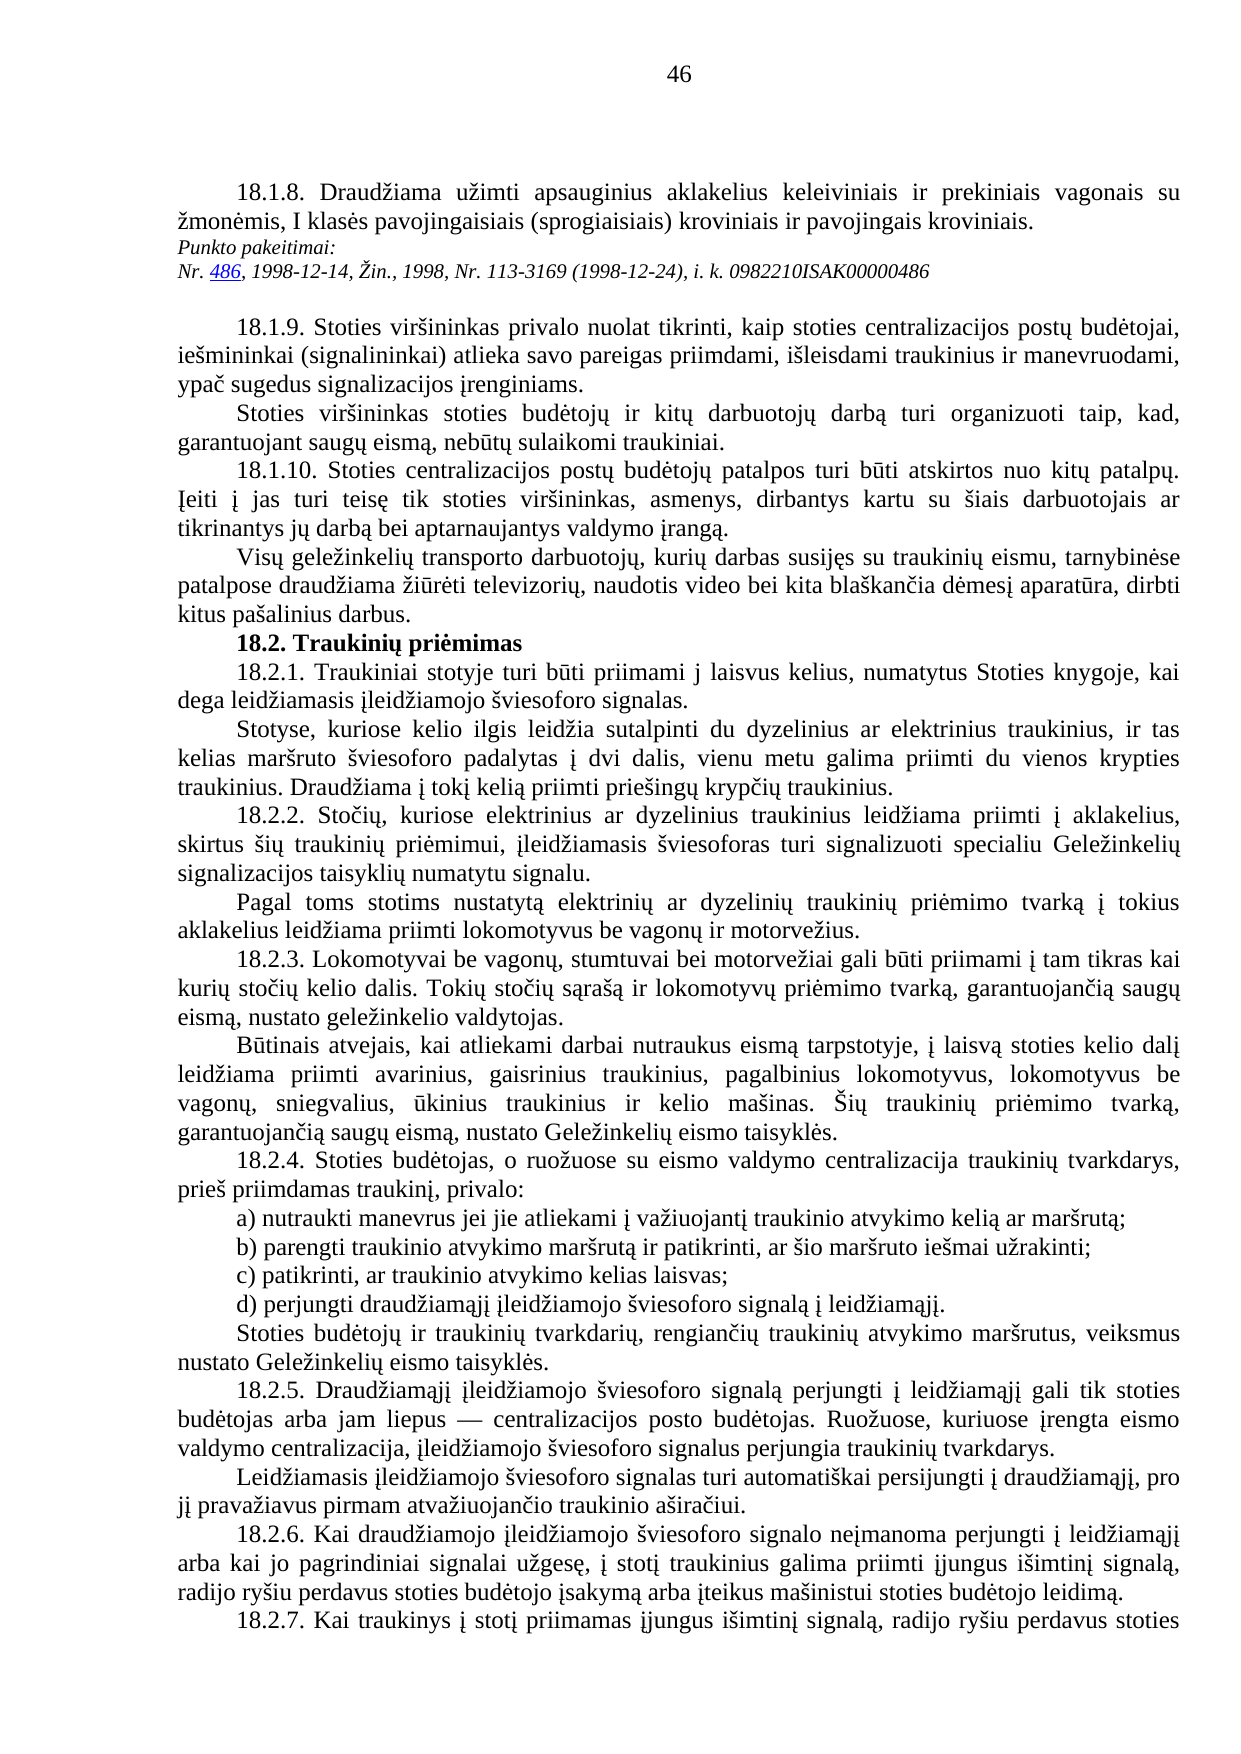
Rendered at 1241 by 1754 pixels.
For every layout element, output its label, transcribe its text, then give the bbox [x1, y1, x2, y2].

text 18.2.7. Kai traukinys į stotį priimamas įjungus išimtinį signalą, radijo ryšiu perdavus stoties [177, 1605, 1181, 1634]
text 18.1.10. Stoties centralizacijos postų budėtojų patalpos turi būti atskirtos nuo kitų patalpų. Įeiti į jas turi teisę tik stoties viršininkas, asmenys, dirbantys kartu su šiais darbuotojais ar tikrinantys jų darbą bei aptarnaujantys valdymo įrangą. [177, 455, 1181, 542]
text b) parengti traukinio atvykimo maršrutą ir patikrinti, ar šio maršruto iešmai užrakinti; [177, 1232, 1181, 1260]
text d) perjungti draudžiamąjį įleidžiamojo šviesoforo signalą į leidžiamąjį. [177, 1289, 1181, 1318]
text 18.2. Traukinių priėmimas [236, 628, 1139, 657]
text Stoties viršininkas stoties budėtojų ir kitų darbuotojų darbą turi organizuoti taip, kad, garantuojant saugų eismą, nebūtų sulaikomi traukiniai. [177, 398, 1181, 455]
text Visų geležinkelių transporto darbuotojų, kurių darbas susijęs su traukinių eismu, tarnybinėse patalpose draudžiama žiūrėti televizorių, naudotis video bei kita blaškančia dėmesį aparatūra, dirbti kitus pašalinius darbus. [177, 542, 1181, 628]
text Punkto pakeitimai: [177, 235, 1181, 259]
text 18.1.9. Stoties viršininkas privalo nuolat tikrinti, kaip stoties centralizacijos postų budėtojai, iešmininkai (signalininkai) atlieka savo pareigas priimdami, išleisdami traukinius ir manevruodami, ypač sugedus signalizacijos įrenginiams. [177, 312, 1181, 398]
text 18.2.5. Draudžiamąjį įleidžiamojo šviesoforo signalą perjungti į leidžiamąjį gali tik stoties budėtojas arba jam liepus — centralizacijos posto budėtojas. Ruožuose, kuriuose įrengta eismo valdymo centralizacija, įleidžiamojo šviesoforo signalus perjungia traukinių tvarkdarys. [177, 1375, 1181, 1462]
text 18.2.3. Lokomotyvai be vagonų, stumtuvai bei motorvežiai gali būti priimami į tam tikras kai kurių stočių kelio dalis. Tokių stočių sąrašą ir lokomotyvų priėmimo tvarką, garantuojančią saugų eismą, nustato geležinkelio valdytojas. [177, 944, 1181, 1030]
text 18.2.6. Kai draudžiamojo įleidžiamojo šviesoforo signalo neįmanoma perjungti į leidžiamąjį arba kai jo pagrindiniai signalai užgesę, į stotį traukinius galima priimti įjungus išimtinį signalą, radijo ryšiu perdavus stoties budėtojo įsakymą arba įteikus mašinistui stoties budėtojo leidimą. [177, 1519, 1181, 1605]
text Pagal toms stotims nustatytą elektrinių ar dyzelinių traukinių priėmimo tvarką į tokius aklakelius leidžiama priimti lokomotyvus be vagonų ir motorvežius. [177, 887, 1181, 944]
text Stotyse, kuriose kelio ilgis leidžia sutalpinti du dyzelinius ar elektrinius traukinius, ir tas kelias maršruto šviesoforo padalytas į dvi dalis, vienu metu galima priimti du vienos krypties traukinius. Draudžiama į tokį kelią priimti priešingų krypčių traukinius. [177, 714, 1181, 800]
text 18.2.1. Traukiniai stotyje turi būti priimami j laisvus kelius, numatytus Stoties knygoje, kai dega leidžiamasis įleidžiamojo šviesoforo signalas. [177, 657, 1181, 714]
text Leidžiamasis įleidžiamojo šviesoforo signalas turi automatiškai persijungti į draudžiamąjį, pro jį pravažiavus pirmam atvažiuojančio traukinio aširačiui. [177, 1462, 1181, 1519]
text Stoties budėtojų ir traukinių tvarkdarių, rengiančių traukinių atvykimo maršrutus, veiksmus nustato Geležinkelių eismo taisyklės. [177, 1318, 1181, 1375]
text 18.1.8. Draudžiama užimti apsauginius aklakelius keleiviniais ir prekiniais vagonais su žmonėmis, I klasės pavojingaisiais (sprogiaisiais) kroviniais ir pavojingais kroviniais. [177, 177, 1181, 235]
text 18.2.2. Stočių, kuriose elektrinius ar dyzelinius traukinius leidžiama priimti į aklakelius, skirtus šių traukinių priėmimui, įleidžiamasis šviesoforas turi signalizuoti specialiu Geležinkelių signalizacijos taisyklių numatytu signalu. [177, 800, 1181, 887]
text Nr. 486, 1998-12-14, Žin., 1998, Nr. 113-3169 (1998-12-24), i. k. 0982210ISAK00000486 [177, 259, 1181, 283]
text 18.2.4. Stoties budėtojas, o ruožuose su eismo valdymo centralizacija traukinių tvarkdarys, prieš priimdamas traukinį, privalo: [177, 1145, 1181, 1203]
text a) nutraukti manevrus jei jie atliekami į važiuojantį traukinio atvykimo kelią ar maršrutą; [177, 1203, 1181, 1232]
text Būtinais atvejais, kai atliekami darbai nutraukus eismą tarpstotyje, į laisvą stoties kelio dalį leidžiama priimti avarinius, gaisrinius traukinius, pagalbinius lokomotyvus, lokomotyvus be vagonų, sniegvalius, ūkinius traukinius ir kelio mašinas. Šių traukinių priėmimo tvarką, garantuojančią saugų eismą, nustato Geležinkelių eismo taisyklės. [177, 1030, 1181, 1145]
text c) patikrinti, ar traukinio atvykimo kelias laisvas; [177, 1260, 1181, 1289]
